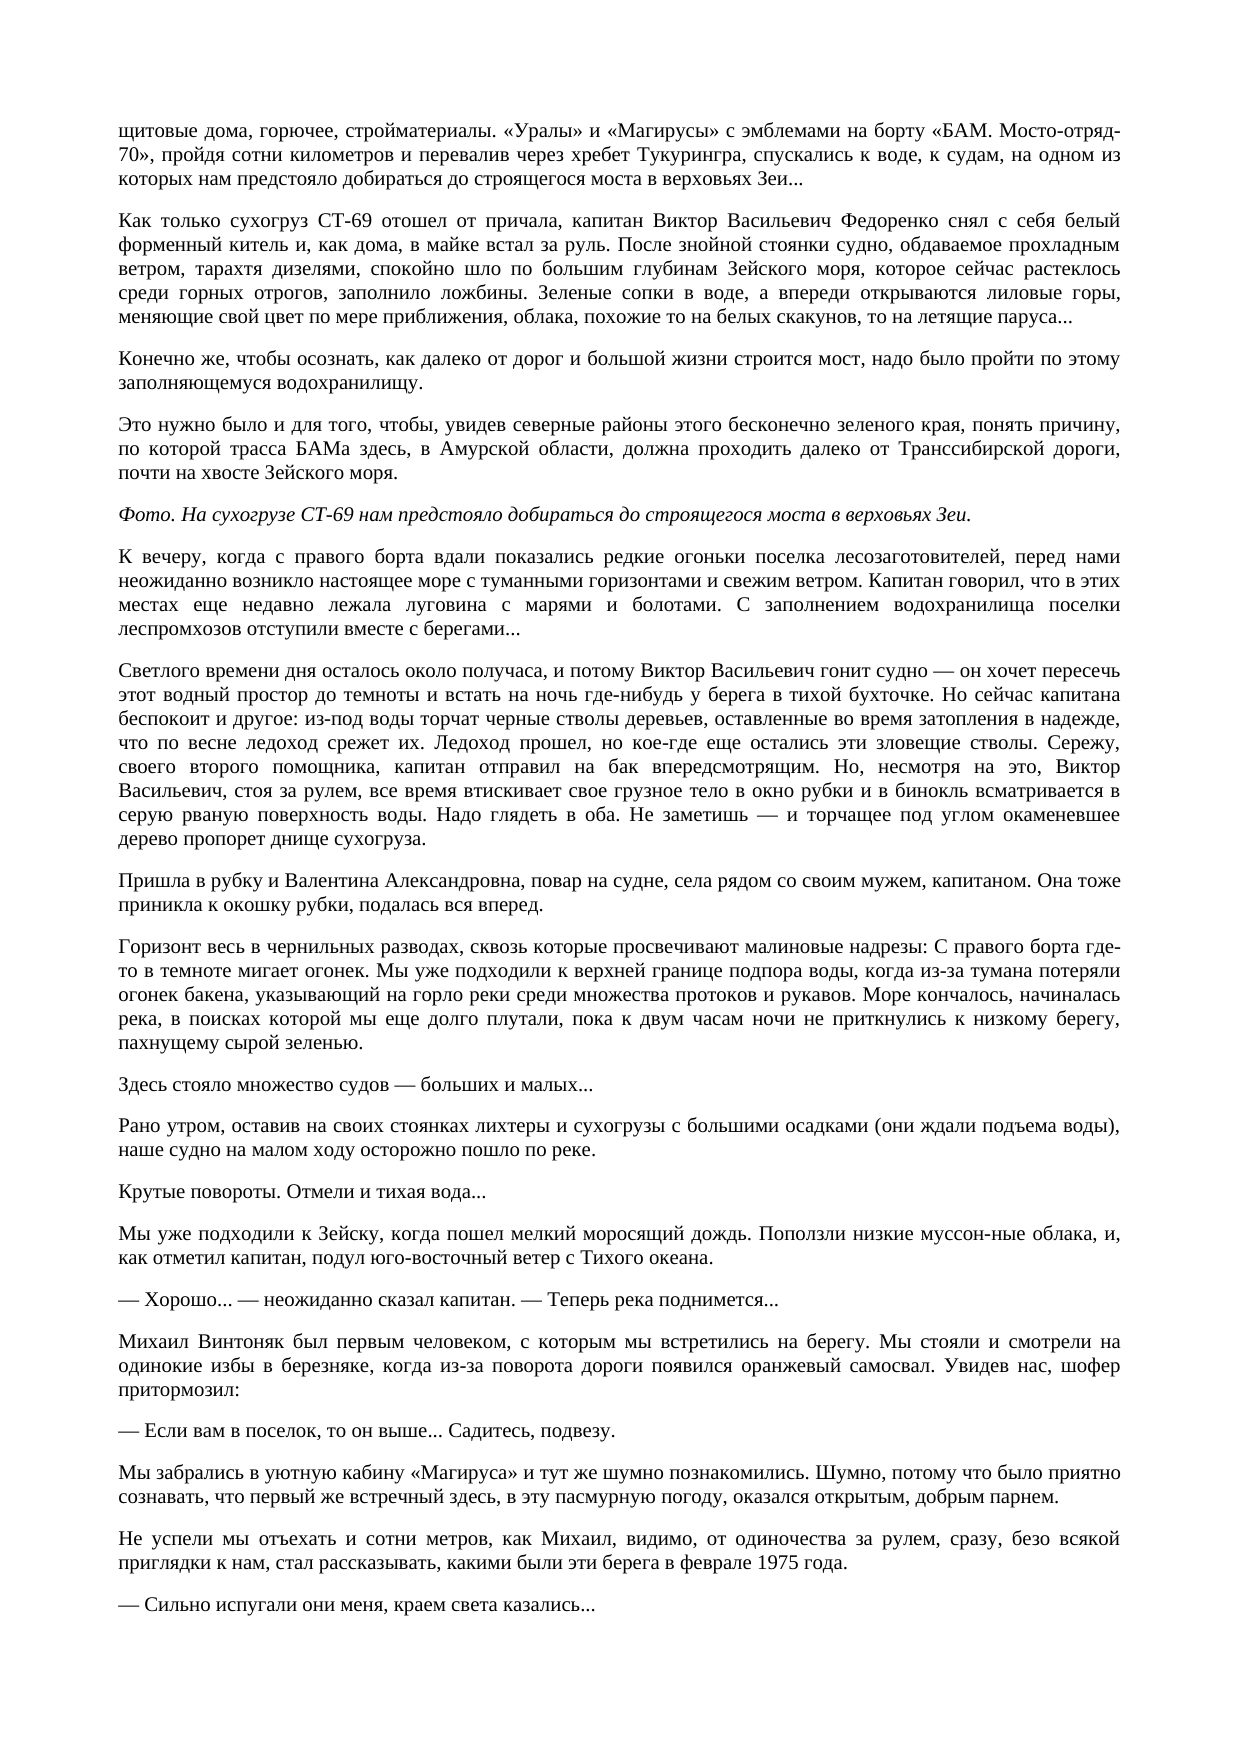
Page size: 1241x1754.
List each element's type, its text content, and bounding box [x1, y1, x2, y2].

text К вечеру, когда с правого борта вдали показались редкие огоньки поселка лесозаготовителей, перед нами неожиданно возникло настоящее море с туманными горизонтами и свежим ветром. Капитан говорил, что в этих местах еще недавно лежала луговина с марями и болотами. С заполнением водохранилища поселки леспромхозов отступили вместе с берегами... [118, 543, 1122, 640]
text — Если вам в поселок, то он выше... Садитесь, подвезу. [118, 1418, 1122, 1442]
text Светлого времени дня осталось около получаса, и потому Виктор Васильевич гонит судно — он хочет пересечь этот водный простор до темноты и встать на ночь где-нибудь у берега в тихой бухточке. Но сейчас капитана беспокоит и другое: из-под воды торчат черные стволы деревьев, оставленные во время затопления в надежде, что по весне ледоход срежет их. Ледоход прошел, но кое-где еще остались эти зловещие стволы. Сережу, своего второго помощника, капитан отправил на бак впередсмотрящим. Но, несмотря на это, Виктор Васильевич, стоя за рулем, все время втискивает свое грузное тело в окно рубки и в бинокль всматривается в серую рваную поверхность воды. Надо глядеть в оба. Не заметишь — и торчащее под углом окаменевшее дерево пропорет днище сухогруза. [118, 657, 1122, 850]
text — Сильно испугали они меня, краем света казались... [118, 1592, 1122, 1616]
text щитовые дома, горючее, стройматериалы. «Уралы» и «Магирусы» с эмблемами на борту «БАМ. Мосто-отряд-70», пройдя сотни километров и перевалив через хребет Тукурингра, спускались к воде, к судам, на одном из которых нам предстояло добираться до строящегося моста в верховьях Зеи... [118, 118, 1122, 190]
text Конечно же, чтобы осознать, как далеко от дорог и большой жизни строится мост, надо было пройти по этому заполняющемуся водохранилищу. [118, 346, 1122, 394]
text Это нужно было и для того, чтобы, увидев северные районы этого бесконечно зеленого края, понять причину, по которой трасса БАМа здесь, в Амурской области, должна проходить далеко от Транссибирской дороги, почти на хвосте Зейского моря. [118, 412, 1122, 484]
text Михаил Винтоняк был первым человеком, с которым мы встретились на берегу. Мы стояли и смотрели на одинокие избы в березняке, когда из-за поворота дороги появился оранжевый самосвал. Увидев нас, шофер притормозил: [118, 1328, 1122, 1401]
text Фото. На сухогрузе СТ-69 нам предстояло добираться до строящегося моста в верховьях Зеи. [118, 502, 1122, 526]
text Рано утром, оставив на своих стоянках лихтеры и сухогрузы с большими осадками (они ждали подъема воды), наше судно на малом ходу осторожно пошло по реке. [118, 1113, 1122, 1161]
text Мы забрались в уютную кабину «Магируса» и тут же шумно познакомились. Шумно, потому что было приятно сознавать, что первый же встречный здесь, в эту пасмурную погоду, оказался открытым, добрым парнем. [118, 1460, 1122, 1508]
text Горизонт весь в чернильных разводах, сквозь которые просвечивают малиновые надрезы: С правого борта где-то в темноте мигает огонек. Мы уже подходили к верхней границе подпора воды, когда из-за тумана потеряли огонек бакена, указывающий на горло реки среди множества протоков и рукавов. Море кончалось, начиналась река, в поисках которой мы еще долго плутали, пока к двум часам ночи не приткнулись к низкому берегу, пахнущему сырой зеленью. [118, 933, 1122, 1054]
text Не успели мы отъехать и сотни метров, как Михаил, видимо, от одиночества за рулем, сразу, безо всякой приглядки к нам, стал рассказывать, какими были эти берега в феврале 1975 года. [118, 1526, 1122, 1574]
text Здесь стояло множество судов — больших и малых... [118, 1072, 1122, 1096]
text Пришла в рубку и Валентина Александровна, повар на судне, села рядом со своим мужем, капитаном. Она тоже приникла к окошку рубки, подалась вся вперед. [118, 868, 1122, 916]
text Мы уже подходили к Зейску, когда пошел мелкий моросящий дождь. Поползли низкие муссон-ные облака, и, как отметил капитан, подул юго-восточный ветер с Тихого океана. [118, 1221, 1122, 1269]
text — Хорошо... — неожиданно сказал капитан. — Теперь река поднимется... [118, 1287, 1122, 1311]
text Крутые повороты. Отмели и тихая вода... [118, 1179, 1122, 1203]
text Как только сухогруз СТ-69 отошел от причала, капитан Виктор Васильевич Федоренко снял с себя белый форменный китель и, как дома, в майке встал за руль. После знойной стоянки судно, обдаваемое прохладным ветром, тарахтя дизелями, спокойно шло по большим глубинам Зейского моря, которое сейчас растеклось среди горных отрогов, заполнило ложбины. Зеленые сопки в воде, а впереди открываются лиловые горы, меняющие свой цвет по мере приближения, облака, похожие то на белых скакунов, то на летящие паруса... [118, 208, 1122, 328]
